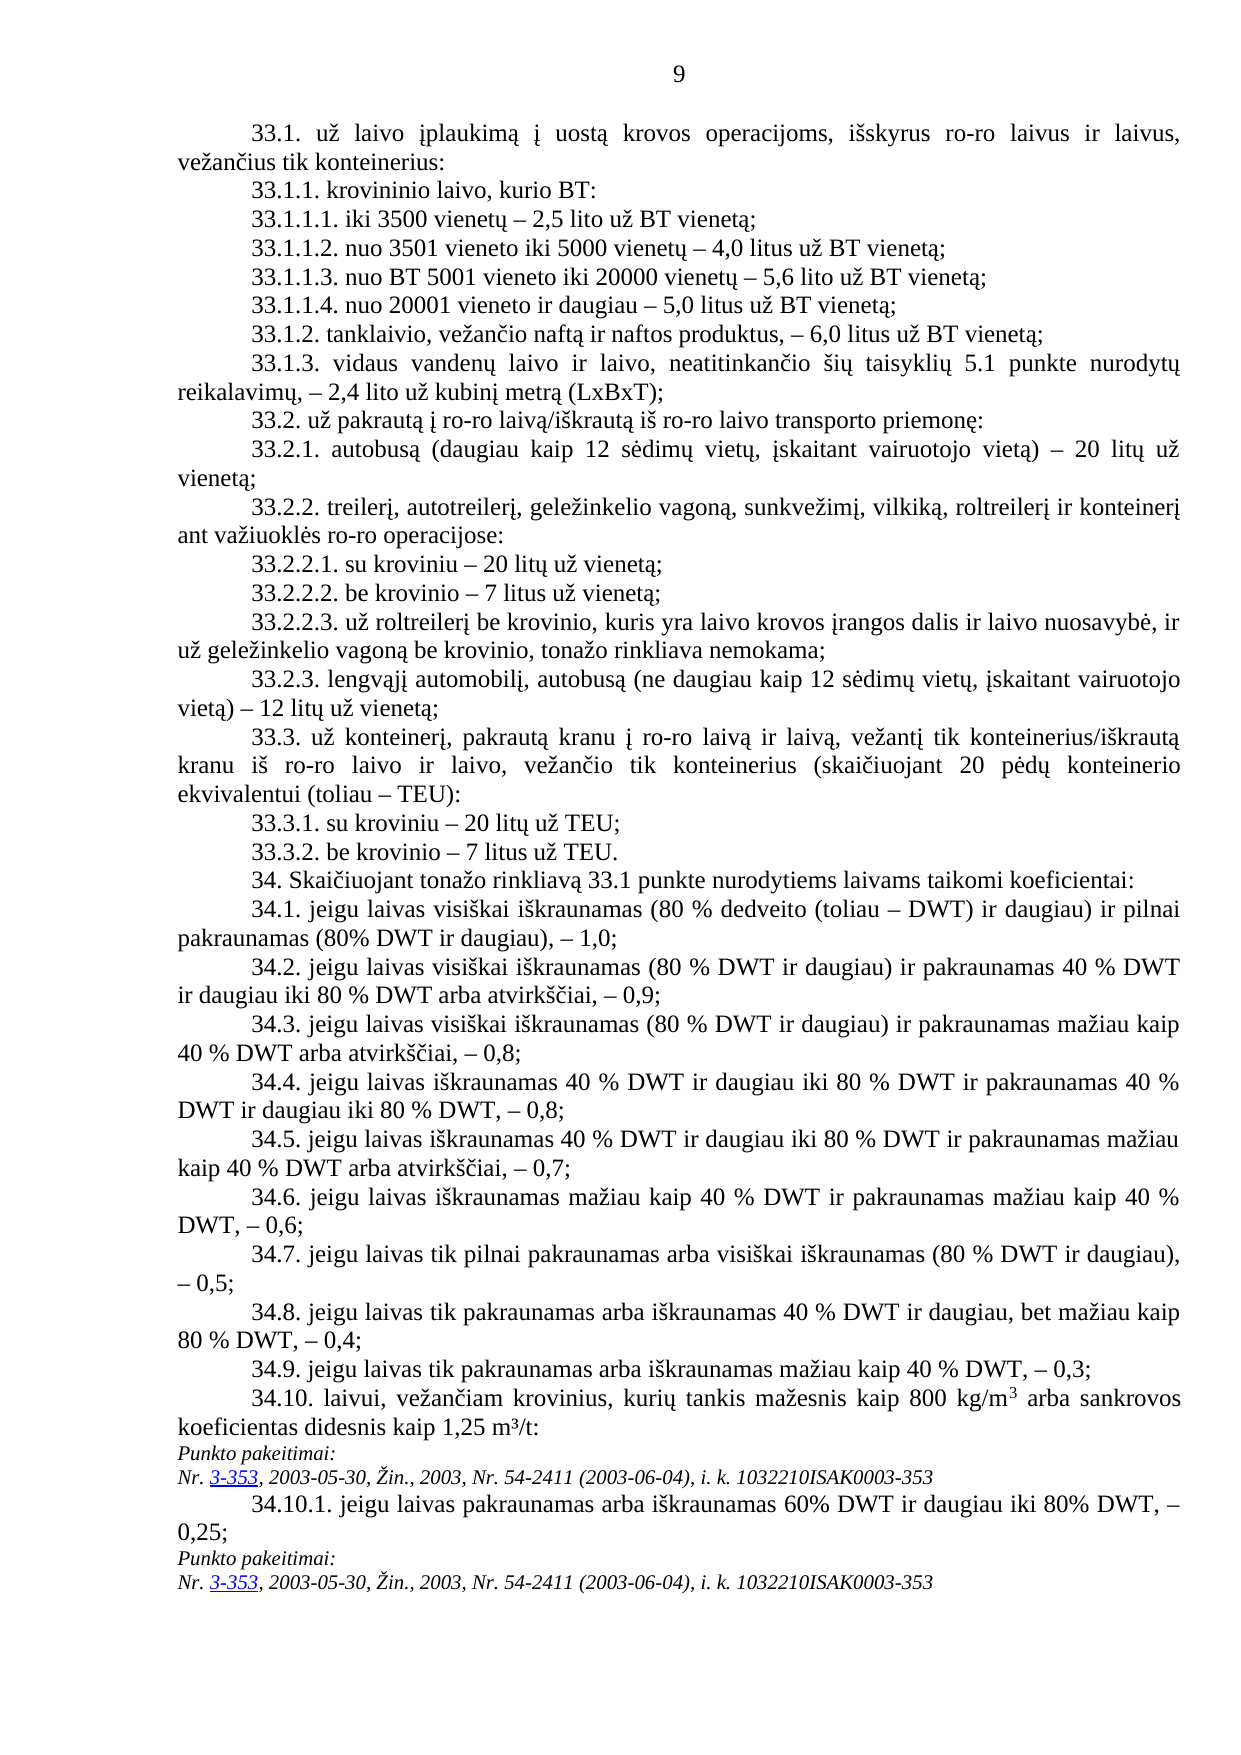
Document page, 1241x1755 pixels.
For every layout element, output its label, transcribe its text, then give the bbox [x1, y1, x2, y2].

text 33.2. už pakrautą į ro-ro laivą/iškrautą iš ro-ro laivo transporto priemonę: [177, 406, 1181, 434]
text Nr. 3-353, 2003-05-30, Žin., 2003, Nr. 54-2411 (2003-06-04), i. k. 1032210ISAK0003-353 [177, 1465, 1181, 1489]
text 33.3.2. be krovinio – 7 litus už TEU. [177, 837, 1181, 866]
text 34.10.1. jeigu laivas pakraunamas arba iškraunamas 60% DWT ir daugiau iki 80% DWT, – 0,25; [177, 1489, 1181, 1546]
text 34.10. laivui, vežančiam krovinius, kurių tankis mažesnis kaip 800 kg/m3 arba sankrovos koeficientas didesnis kaip 1,25 m³/t: [177, 1383, 1181, 1441]
text 33.1.1.2. nuo 3501 vieneto iki 5000 vienetų – 4,0 litus už BT vienetą; [177, 233, 1181, 262]
text 33.2.2.2. be krovinio – 7 litus už vienetą; [177, 578, 1181, 607]
text 33.2.2.3. už roltreilerį be krovinio, kuris yra laivo krovos įrangos dalis ir laivo nuosavybė, ir už geležinkelio vagoną be krovinio, tonažo rinkliava nemokama; [177, 607, 1181, 664]
text 33.1.3. vidaus vandenų laivo ir laivo, neatitinkančio šių taisyklių 5.1 punkte nurodytų reikalavimų, – 2,4 lito už kubinį metrą (LxBxT); [177, 348, 1181, 406]
text 33.3.1. su kroviniu – 20 litų už TEU; [177, 808, 1181, 837]
text 33.1.1.3. nuo BT 5001 vieneto iki 20000 vienetų – 5,6 lito už BT vienetą; [177, 262, 1181, 291]
text 33.2.2. treilerį, autotreilerį, geležinkelio vagoną, sunkvežimį, vilkiką, roltreilerį ir konteinerį ant važiuoklės ro-ro operacijose: [177, 492, 1181, 549]
text 34.4. jeigu laivas iškraunamas 40 % DWT ir daugiau iki 80 % DWT ir pakraunamas 40 % DWT ir daugiau iki 80 % DWT, – 0,8; [177, 1067, 1181, 1124]
text 34. Skaičiuojant tonažo rinkliavą 33.1 punkte nurodytiems laivams taikomi koeficientai: [177, 866, 1181, 894]
text 34.3. jeigu laivas visiškai iškraunamas (80 % DWT ir daugiau) ir pakraunamas mažiau kaip 40 % DWT arba atvirkščiai, – 0,8; [177, 1009, 1181, 1067]
text Punkto pakeitimai: [177, 1441, 1181, 1465]
text 33.1. už laivo įplaukimą į uostą krovos operacijoms, išskyrus ro-ro laivus ir laivus, vežančius tik konteinerius: [177, 118, 1181, 176]
text 34.1. jeigu laivas visiškai iškraunamas (80 % dedveito (toliau – DWT) ir daugiau) ir pilnai pakraunamas (80% DWT ir daugiau), – 1,0; [177, 894, 1181, 952]
text Punkto pakeitimai: [177, 1546, 1181, 1570]
text 34.6. jeigu laivas iškraunamas mažiau kaip 40 % DWT ir pakraunamas mažiau kaip 40 % DWT, – 0,6; [177, 1182, 1181, 1239]
text 34.9. jeigu laivas tik pakraunamas arba iškraunamas mažiau kaip 40 % DWT, – 0,3; [177, 1354, 1181, 1383]
text 34.7. jeigu laivas tik pilnai pakraunamas arba visiškai iškraunamas (80 % DWT ir daugiau), – 0,5; [177, 1239, 1181, 1297]
text 33.2.2.1. su kroviniu – 20 litų už vienetą; [177, 549, 1181, 578]
text 34.5. jeigu laivas iškraunamas 40 % DWT ir daugiau iki 80 % DWT ir pakraunamas mažiau kaip 40 % DWT arba atvirkščiai, – 0,7; [177, 1124, 1181, 1182]
text 33.1.1.1. iki 3500 vienetų – 2,5 lito už BT vienetą; [177, 204, 1181, 233]
text 33.2.1. autobusą (daugiau kaip 12 sėdimų vietų, įskaitant vairuotojo vietą) – 20 litų už vienetą; [177, 434, 1181, 492]
text Nr. 3-353, 2003-05-30, Žin., 2003, Nr. 54-2411 (2003-06-04), i. k. 1032210ISAK0003-353 [177, 1570, 1181, 1594]
text 33.1.2. tanklaivio, vežančio naftą ir naftos produktus, – 6,0 litus už BT vienetą; [177, 319, 1181, 348]
text 33.1.1. krovininio laivo, kurio BT: [177, 176, 1181, 204]
text 34.8. jeigu laivas tik pakraunamas arba iškraunamas 40 % DWT ir daugiau, bet mažiau kaip 80 % DWT, – 0,4; [177, 1297, 1181, 1354]
text 34.2. jeigu laivas visiškai iškraunamas (80 % DWT ir daugiau) ir pakraunamas 40 % DWT ir daugiau iki 80 % DWT arba atvirkščiai, – 0,9; [177, 952, 1181, 1009]
text 33.3. už konteinerį, pakrautą kranu į ro-ro laivą ir laivą, vežantį tik konteinerius/iškrautą kranu iš ro-ro laivo ir laivo, vežančio tik konteinerius (skaičiuojant 20 pėdų konteinerio ekvivalentui (toliau – TEU): [177, 722, 1181, 808]
text 33.2.3. lengvąjį automobilį, autobusą (ne daugiau kaip 12 sėdimų vietų, įskaitant vairuotojo vietą) – 12 litų už vienetą; [177, 664, 1181, 722]
text 33.1.1.4. nuo 20001 vieneto ir daugiau – 5,0 litus už BT vienetą; [177, 291, 1181, 319]
